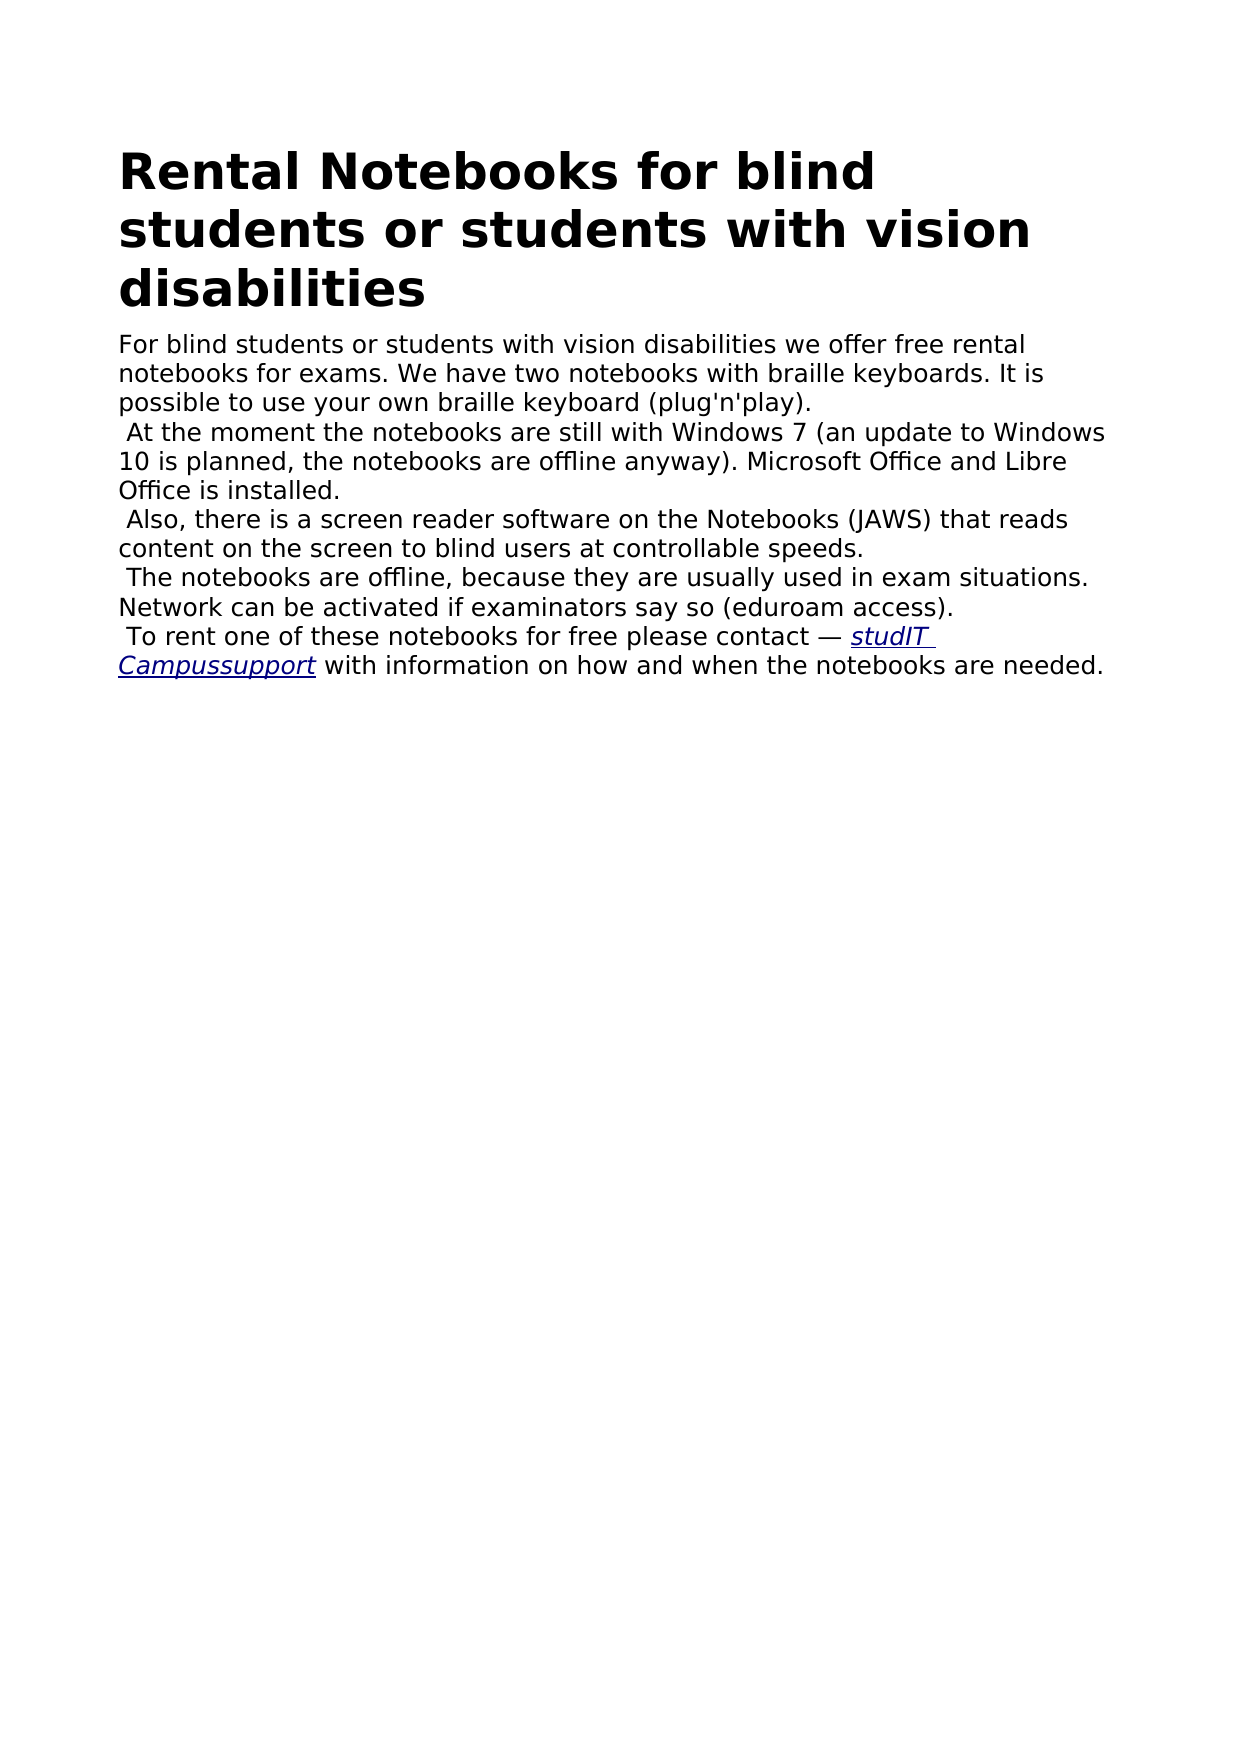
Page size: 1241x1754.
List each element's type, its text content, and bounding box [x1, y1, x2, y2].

text For blind students or students with vision disabilities we offer free rental notebooks for exams. We have two notebooks with braille keyboards. It is possible to use your own braille keyboard (plug'n'play). At the moment the notebooks are still with Windows 7 (an update to Windows 10 is planned, the notebooks are offline anyway). Microsoft Office and Libre Office is installed. Also, there is a screen reader software on the Notebooks (JAWS) that reads content on the screen to blind users at controllable speeds. The notebooks are offline, because they are usually used in exam situations. Network can be activated if examinators say so (eduroam access). To rent one of these notebooks for free please contact — studIT Campussupport with information on how and when the notebooks are needed. [118, 330, 1122, 680]
subtitle Rental Notebooks for blind students or students with vision disabilities [118, 143, 1122, 318]
